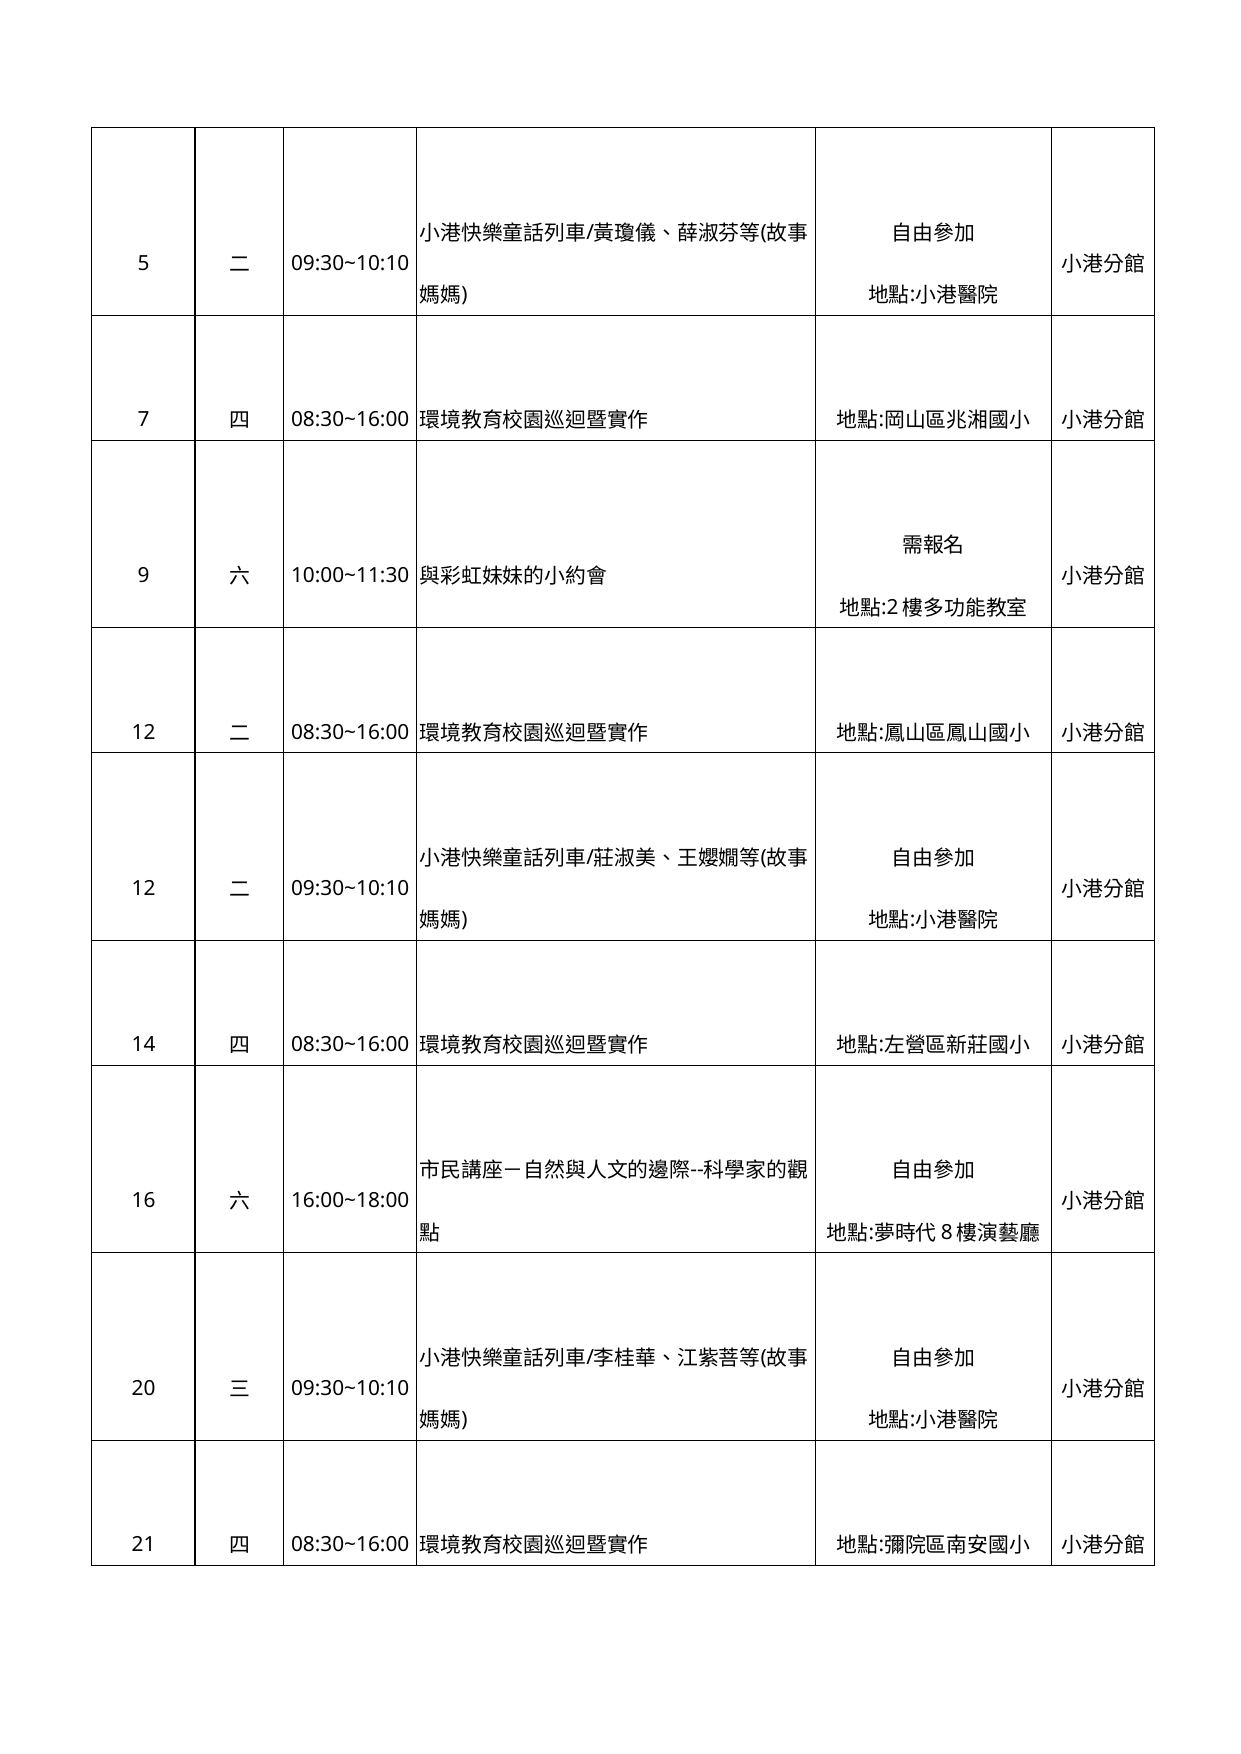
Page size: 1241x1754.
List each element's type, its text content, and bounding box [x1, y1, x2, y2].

table_cell 需報名 地點:2樓多功能教室 [816, 441, 1051, 627]
table_cell 小港快樂童話列車/莊淑美、王孆嫺等(故事媽媽) [417, 753, 815, 939]
table_cell 與彩虹妹妹的小約會 [417, 441, 815, 627]
table_cell 小港分館 [1052, 628, 1154, 752]
table_cell 12 [92, 753, 194, 939]
table_cell 四 [196, 1441, 283, 1564]
table_cell 小港分館 [1052, 1253, 1154, 1439]
table_cell 16 [92, 1066, 194, 1252]
table_cell 自由參加 地點:小港醫院 [816, 128, 1051, 314]
table_cell 小港分館 [1052, 441, 1154, 627]
table_cell 14 [92, 941, 194, 1064]
table_cell 六 [196, 441, 283, 627]
table_cell 環境教育校園巡迴暨實作 [417, 628, 815, 752]
table_cell 09:30~10:10 [284, 128, 416, 314]
table_cell 三 [196, 1253, 283, 1439]
table_cell 二 [196, 128, 283, 314]
table_cell 四 [196, 316, 283, 439]
table_cell 小港分館 [1052, 128, 1154, 314]
table_cell 20 [92, 1253, 194, 1439]
table_cell 21 [92, 1441, 194, 1564]
table_cell 自由參加 地點:小港醫院 [816, 1253, 1051, 1439]
table_cell 7 [92, 316, 194, 439]
table_cell 二 [196, 628, 283, 752]
table_cell 08:30~16:00 [284, 1441, 416, 1564]
table_cell 四 [196, 941, 283, 1064]
table_cell 09:30~10:10 [284, 1253, 416, 1439]
table_cell 08:30~16:00 [284, 941, 416, 1064]
table_cell 自由參加 地點:小港醫院 [816, 753, 1051, 939]
table_cell 小港分館 [1052, 316, 1154, 439]
table_cell 自由參加 地點:夢時代8樓演藝廳 [816, 1066, 1051, 1252]
table_cell 08:30~16:00 [284, 628, 416, 752]
table_cell 地點:左營區新莊國小 [816, 941, 1051, 1064]
table_cell 08:30~16:00 [284, 316, 416, 439]
table_cell 小港分館 [1052, 1441, 1154, 1564]
table_cell 12 [92, 628, 194, 752]
table_cell 5 [92, 128, 194, 314]
table_cell 環境教育校園巡迴暨實作 [417, 316, 815, 439]
table_cell 9 [92, 441, 194, 627]
table_cell 環境教育校園巡迴暨實作 [417, 1441, 815, 1564]
table_cell 16:00~18:00 [284, 1066, 416, 1252]
table_cell 地點:鳳山區鳳山國小 [816, 628, 1051, 752]
table_cell 小港分館 [1052, 941, 1154, 1064]
table_cell 小港快樂童話列車/李桂華、江紫菩等(故事媽媽) [417, 1253, 815, 1439]
table_cell 小港快樂童話列車/黃瓊儀、薛淑芬等(故事媽媽) [417, 128, 815, 314]
table_cell 二 [196, 753, 283, 939]
table_cell 09:30~10:10 [284, 753, 416, 939]
table_cell 小港分館 [1052, 753, 1154, 939]
table_cell 小港分館 [1052, 1066, 1154, 1252]
table_cell 地點:岡山區兆湘國小 [816, 316, 1051, 439]
table_cell 環境教育校園巡迴暨實作 [417, 941, 815, 1064]
table_cell 六 [196, 1066, 283, 1252]
table_cell 市民講座－自然與人文的邊際--科學家的觀點 [417, 1066, 815, 1252]
table_cell 地點:彌院區南安國小 [816, 1441, 1051, 1564]
table_cell 10:00~11:30 [284, 441, 416, 627]
